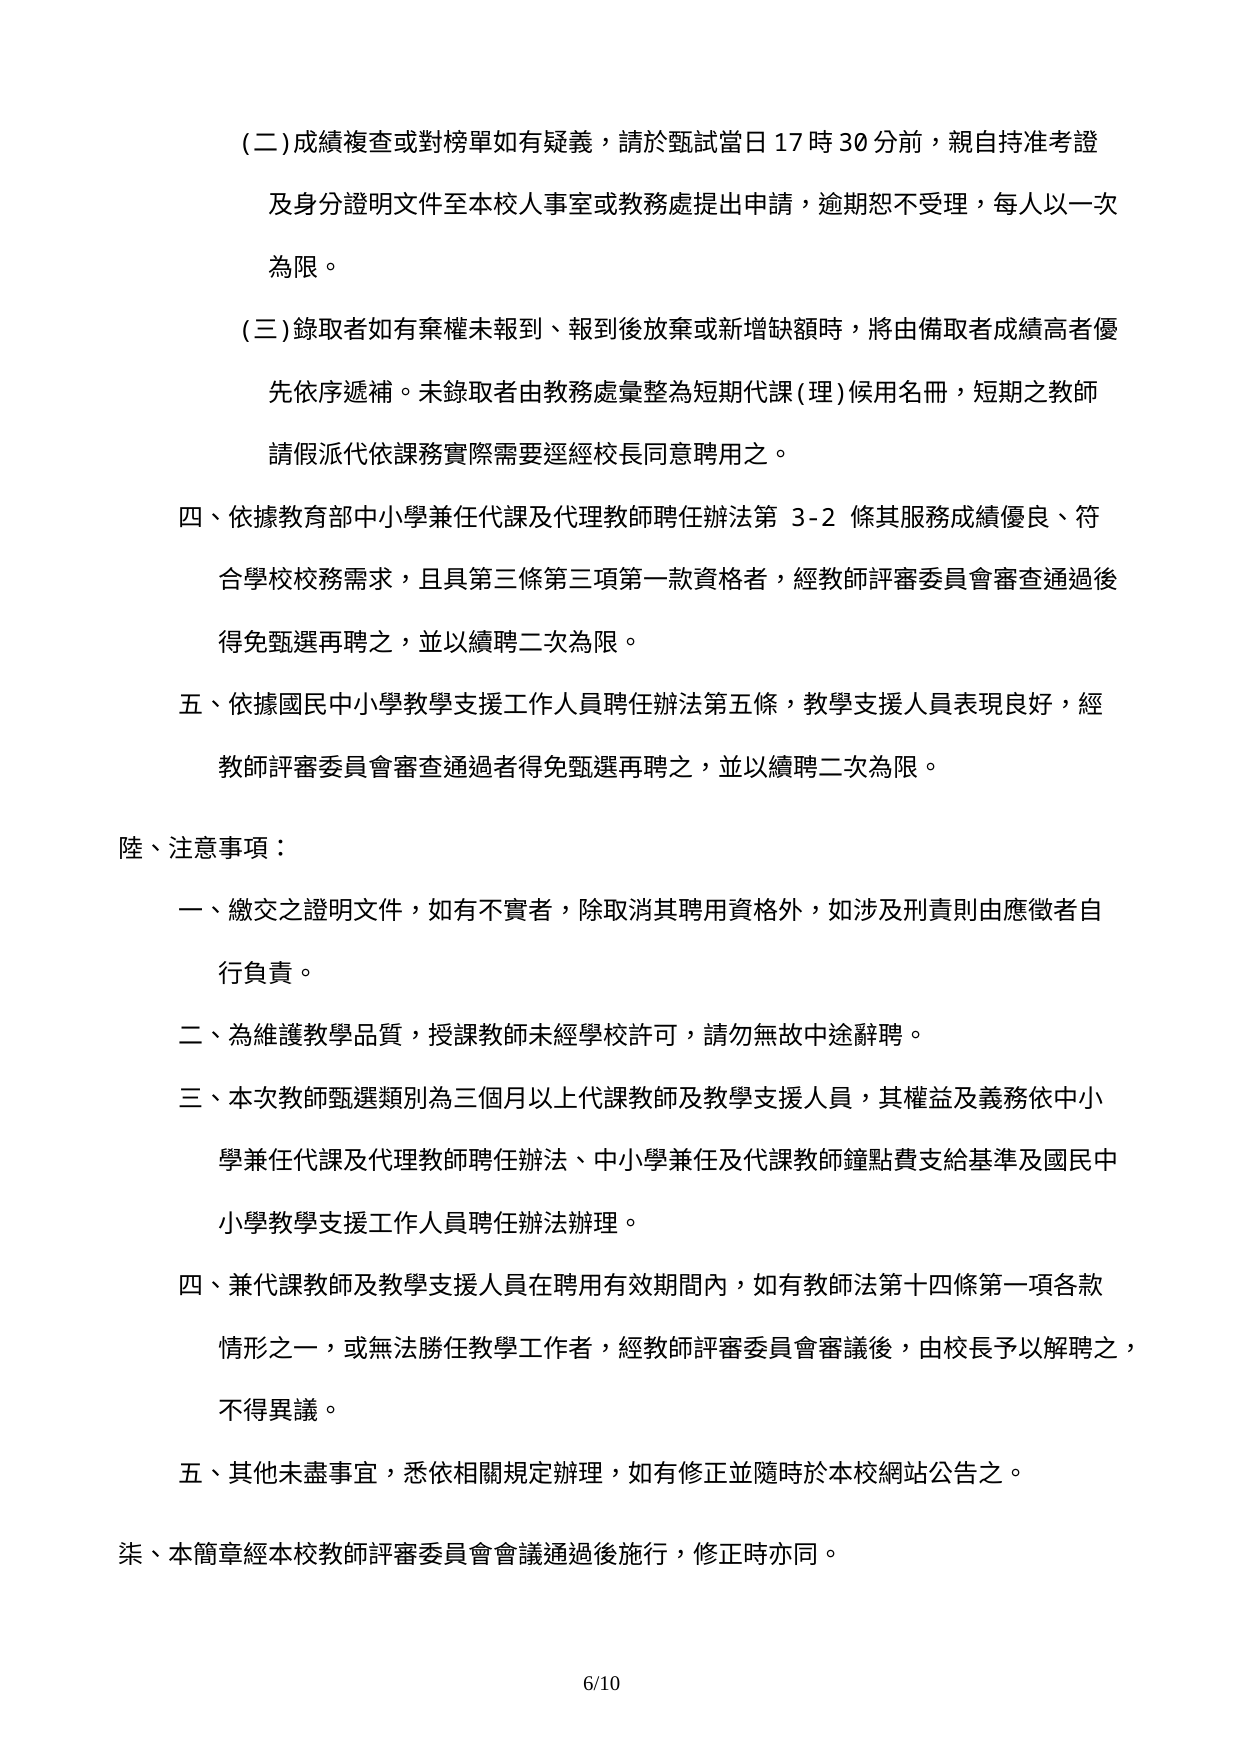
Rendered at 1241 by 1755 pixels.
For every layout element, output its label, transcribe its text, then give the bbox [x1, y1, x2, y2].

text 五、其他未盡事宜，悉依相關規定辦理，如有修正並隨時於本校網站公告之。 [118, 1430, 1122, 1492]
text 陸、注意事項： [118, 805, 1122, 867]
text 三、本次教師甄選類別為三個月以上代課教師及教學支援人員，其權益及義務依中小學兼任代課及代理教師聘任辦法、中小學兼任及代課教師鐘點費支給基準及國民中小學教學支援工作人員聘任辦法辦理。 [118, 1055, 1122, 1242]
text 四、依據教育部中小學兼任代課及代理教師聘任辦法第 3-2 條其服務成績優良、符合學校校務需求，且具第三條第三項第一款資格者，經教師評審委員會審查通過後得免甄選再聘之，並以續聘二次為限。 [118, 473, 1122, 661]
text 四、兼代課教師及教學支援人員在聘用有效期間內，如有教師法第十四條第一項各款情形之一，或無法勝任教學工作者，經教師評審委員會審議後，由校長予以解聘之，不得異議。 [118, 1242, 1122, 1430]
text (三)錄取者如有棄權未報到、報到後放棄或新增缺額時，將由備取者成績高者優先依序遞補。未錄取者由教務處彙整為短期代課(理)候用名冊，短期之教師請假派代依課務實際需要逕經校長同意聘用之。 [118, 286, 1122, 473]
text 五、依據國民中小學教學支援工作人員聘任辦法第五條，教學支援人員表現良好，經教師評審委員會審查通過者得免甄選再聘之，並以續聘二次為限。 [118, 661, 1122, 786]
text 柒、本簡章經本校教師評審委員會會議通過後施行，修正時亦同。 [118, 1511, 1122, 1573]
text 一、繳交之證明文件，如有不實者，除取消其聘用資格外，如涉及刑責則由應徵者自行負責。 [118, 867, 1122, 992]
text (二)成績複查或對榜單如有疑義，請於甄試當日17時30分前，親自持准考證及身分證明文件至本校人事室或教務處提出申請，逾期恕不受理，每人以一次為限。 [118, 98, 1122, 286]
text 二、為維護教學品質，授課教師未經學校許可，請勿無故中途辭聘。 [118, 992, 1122, 1055]
